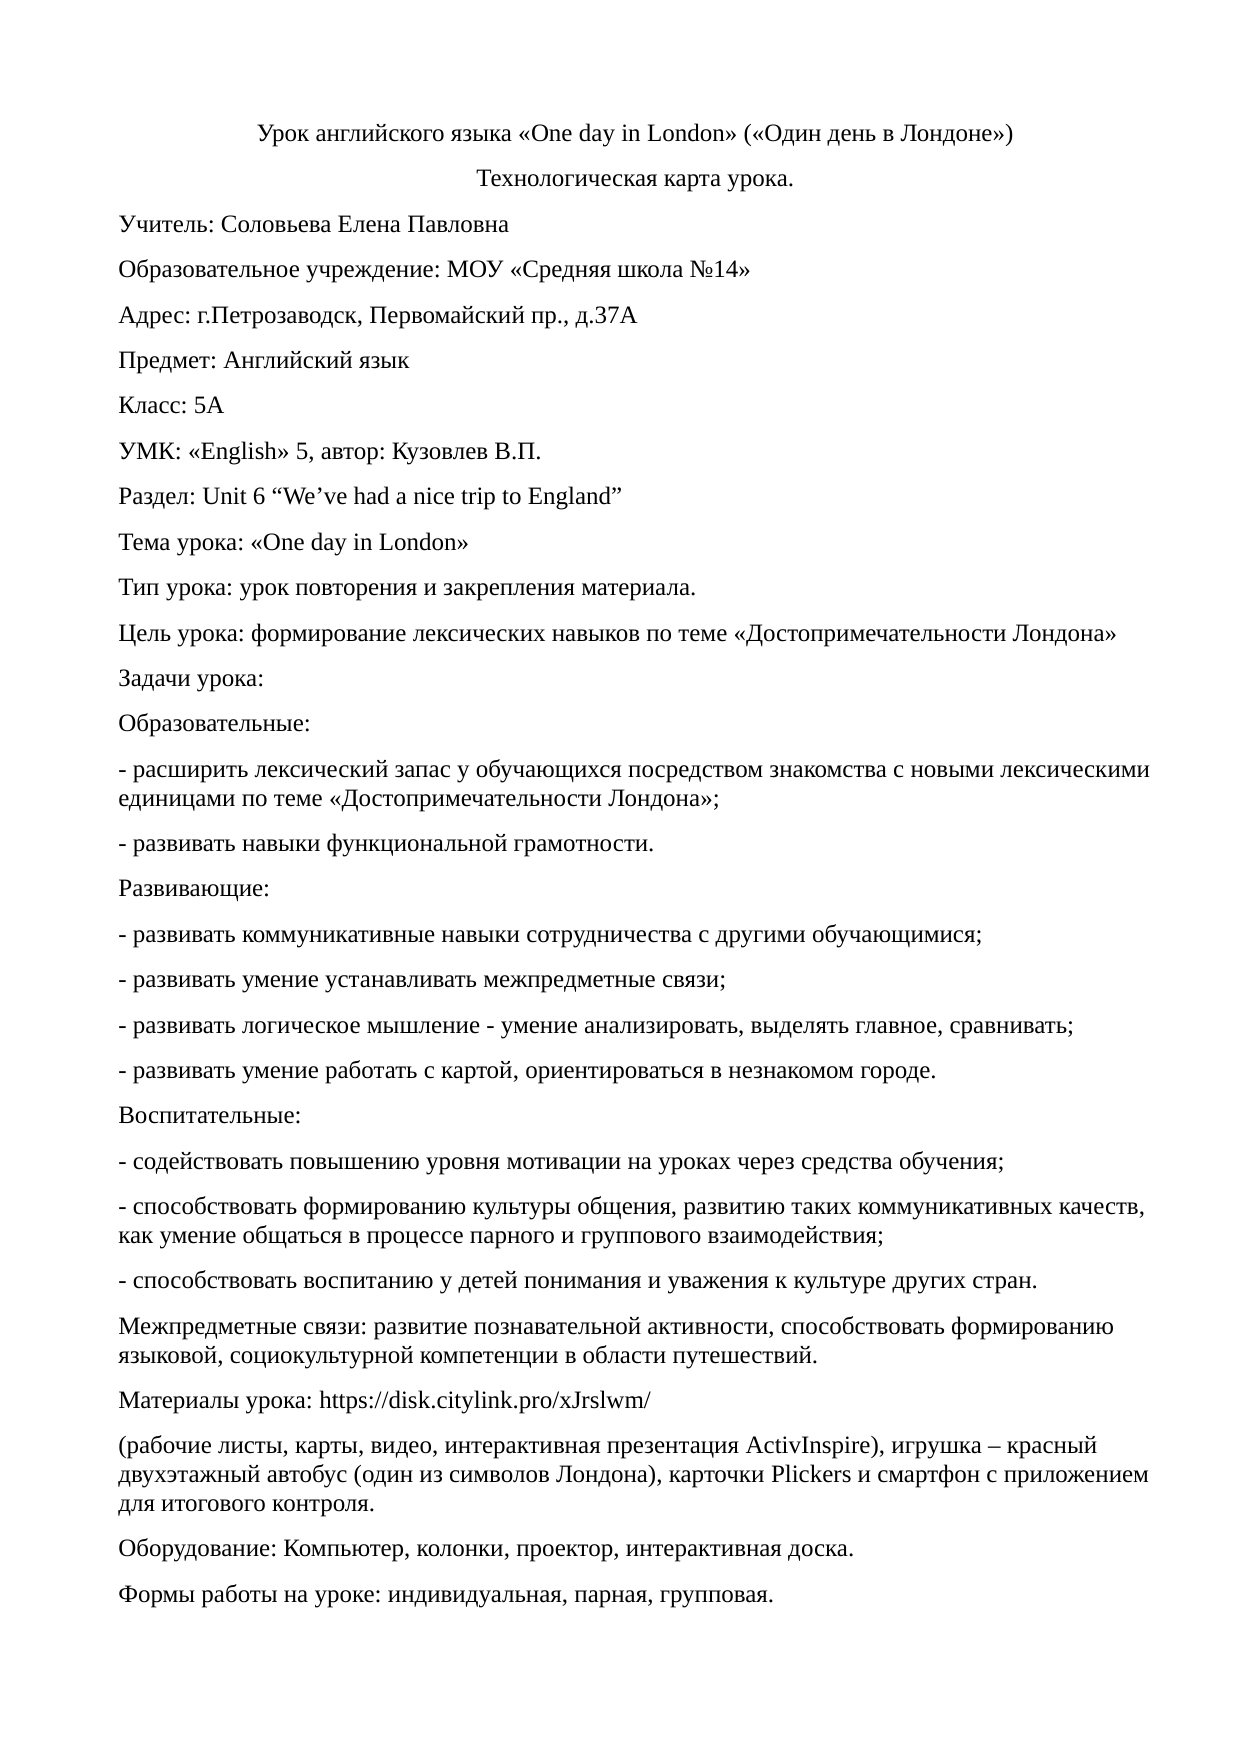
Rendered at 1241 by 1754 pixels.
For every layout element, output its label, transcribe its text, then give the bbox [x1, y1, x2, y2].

text Адрес: г.Петрозаводск, Первомайский пр., д.37А [118, 300, 1152, 328]
text Тип урока: урок повторения и закрепления материала. [118, 572, 1152, 601]
text - содействовать повышению уровня мотивации на уроках через средства обучения; [118, 1146, 1152, 1175]
text - развивать логическое мышление - умение анализировать, выделять главное, сравнивать; [118, 1010, 1152, 1038]
text - способствовать формированию культуры общения, развитию таких коммуникативных качеств, как умение общаться в процессе парного и группового взаимодействия; [118, 1191, 1152, 1249]
text Формы работы на уроке: индивидуальная, парная, групповая. [118, 1579, 1152, 1608]
text - развивать умение устанавливать межпредметные связи; [118, 964, 1152, 993]
text Учитель: Соловьева Елена Павловна [118, 209, 1152, 238]
text Образовательное учреждение: МОУ «Средняя школа №14» [118, 254, 1152, 283]
text - развивать коммуникативные навыки сотрудничества с другими обучающимися; [118, 919, 1152, 948]
text Цель урока: формирование лексических навыков по теме «Достопримечательности Лондона» [118, 618, 1152, 646]
text Предмет: Английский язык [118, 345, 1152, 374]
text Образовательные: [118, 708, 1152, 737]
text Развивающие: [118, 873, 1152, 902]
text Межпредметные связи: развитие познавательной активности, способствовать формированию языковой, социокультурной компетенции в области путешествий. [118, 1311, 1152, 1368]
text Материалы урока: https://disk.citylink.pro/xJrslwm/ [118, 1385, 1152, 1414]
text Оборудование: Компьютер, колонки, проектор, интерактивная доска. [118, 1533, 1152, 1562]
text Задачи урока: [118, 663, 1152, 692]
text Воспитательные: [118, 1101, 1152, 1129]
text - развивать умение работать с картой, ориентироваться в незнакомом городе. [118, 1055, 1152, 1084]
text Раздел: Unit 6 “We’ve had a nice trip to England” [118, 481, 1152, 510]
text - расширить лексический запас у обучающихся посредством знакомства с новыми лексическими единицами по теме «Достопримечательности Лондона»; [118, 754, 1152, 811]
text Урок английского языка «One day in London» («Один день в Лондоне») [118, 118, 1152, 147]
text - способствовать воспитанию у детей понимания и уважения к культуре других стран. [118, 1266, 1152, 1294]
text - развивать навыки функциональной грамотности. [118, 828, 1152, 857]
text (рабочие листы, карты, видео, интерактивная презентация ActivInspire), игрушка – красный двухэтажный автобус (один из символов Лондона), карточки Plickers и смартфон с приложением для итогового контроля. [118, 1431, 1152, 1517]
text Тема урока: «One day in London» [118, 527, 1152, 556]
text Технологическая карта урока. [118, 163, 1152, 192]
text Класс: 5A [118, 391, 1152, 419]
text УМК: «English» 5, автор: Кузовлев В.П. [118, 436, 1152, 465]
